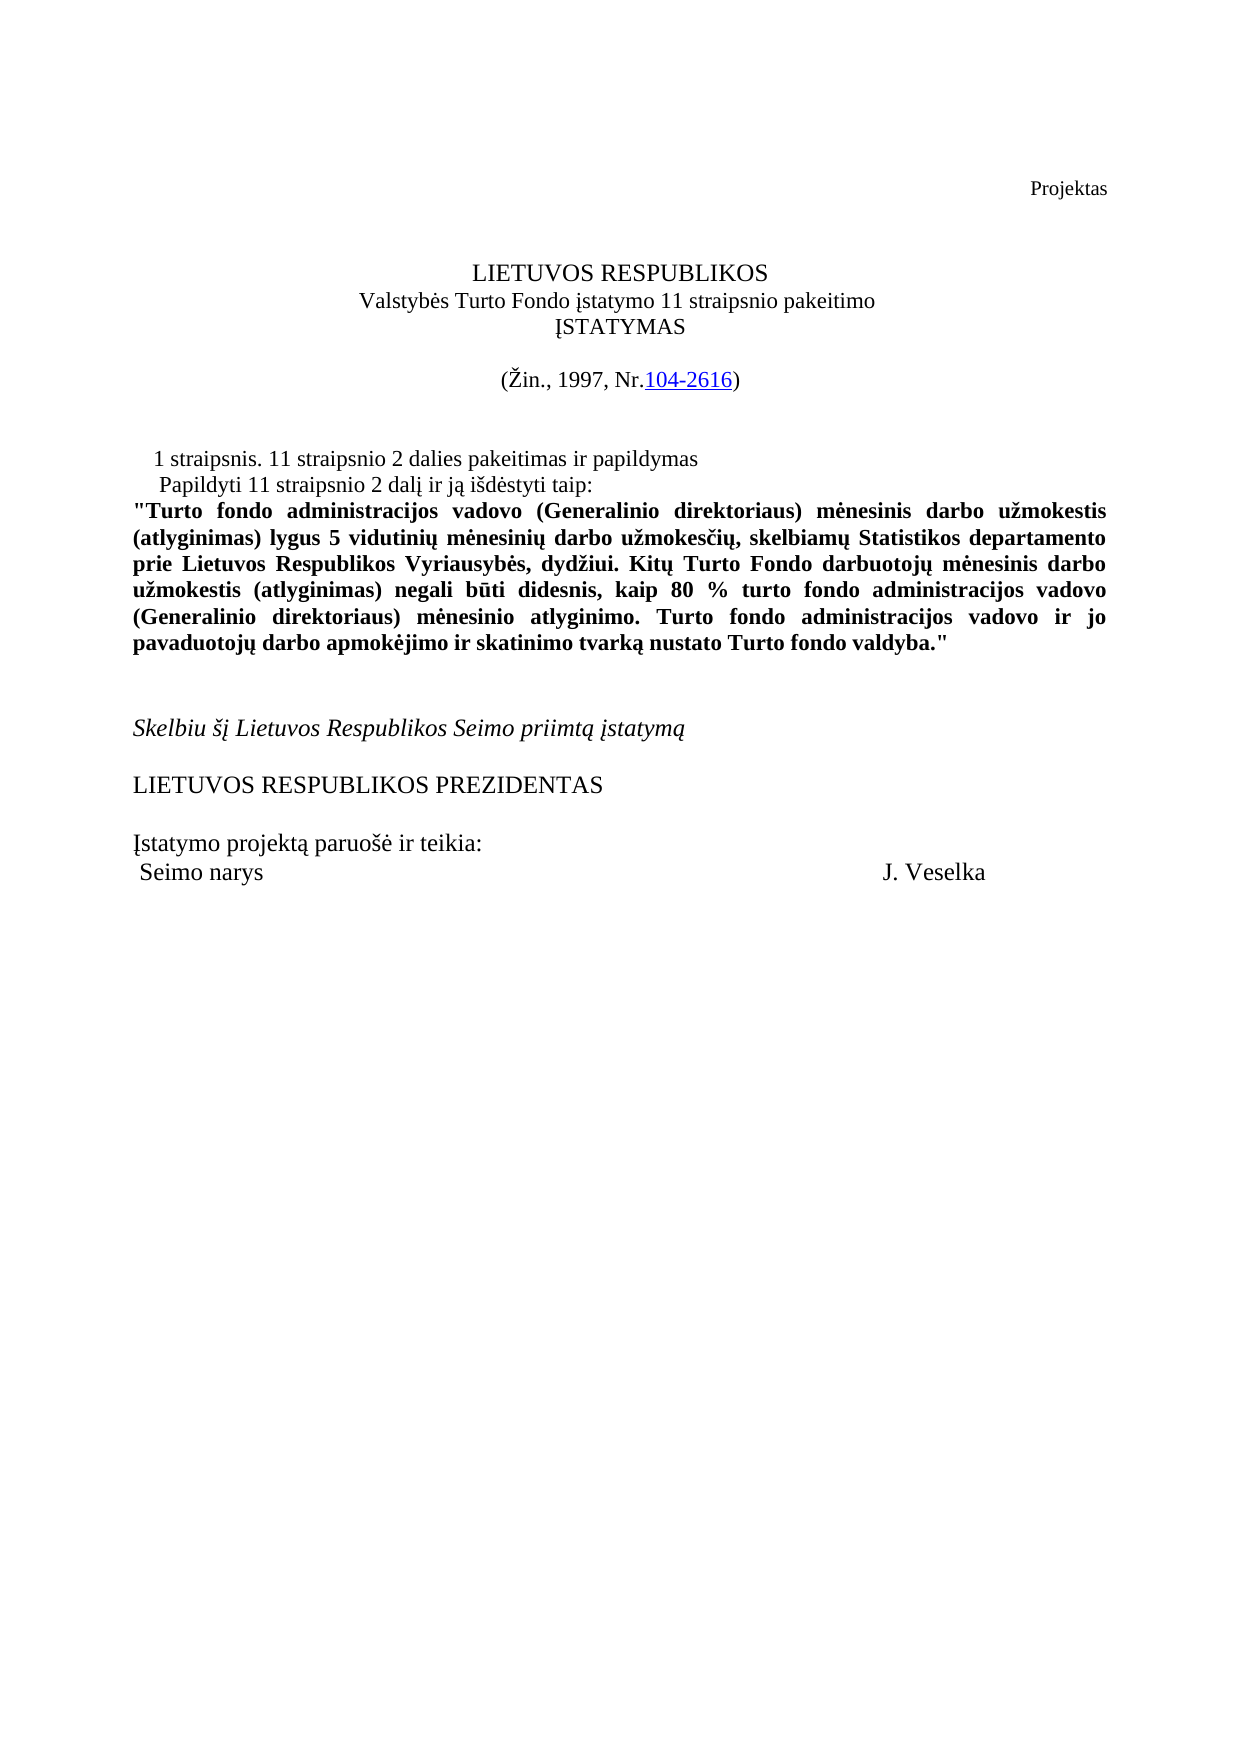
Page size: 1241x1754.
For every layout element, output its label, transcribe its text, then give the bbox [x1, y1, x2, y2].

text LIETUVOS RESPUBLIKOS [133, 258, 1108, 287]
text (Žin., 1997, Nr.104-2616) [133, 366, 1108, 392]
text Projektas [133, 176, 1108, 200]
text Skelbiu šį Lietuvos Respublikos Seimo priimtą įstatymą [133, 713, 1108, 742]
text 1 straipsnis. 11 straipsnio 2 dalies pakeitimas ir papildymas [133, 445, 1108, 471]
text Įstatymo projektą paruošė ir teikia: [133, 828, 1108, 857]
text "Turto fondo administracijos vadovo (Generalinio direktoriaus) mėnesinis darbo užmokestis (atlyginimas) lygus 5 vidutinių mėnesinių darbo užmokesčių, skelbiamų Statistikos departamento prie Lietuvos Respublikos Vyriausybės, dydžiui. Kitų Turto Fondo darbuotojų mėnesinis darbo užmokestis (atlyginimas) negali būti didesnis, kaip 80 % turto fondo administracijos vadovo (Generalinio direktoriaus) mėnesinio atlyginimo. Turto fondo administracijos vadovo ir jo pavaduotojų darbo apmokėjimo ir skatinimo tvarką nustato Turto fondo valdyba." [133, 497, 1108, 656]
text ĮSTATYMAS [133, 313, 1108, 339]
text Valstybės Turto Fondo įstatymo 11 straipsnio pakeitimo [133, 287, 1108, 313]
text Seimo narys J. Veselka [133, 857, 1108, 886]
text Papildyti 11 straipsnio 2 dalį ir ją išdėstyti taip: [133, 471, 1108, 497]
text LIETUVOS RESPUBLIKOS PREZIDENTAS [133, 771, 1108, 799]
